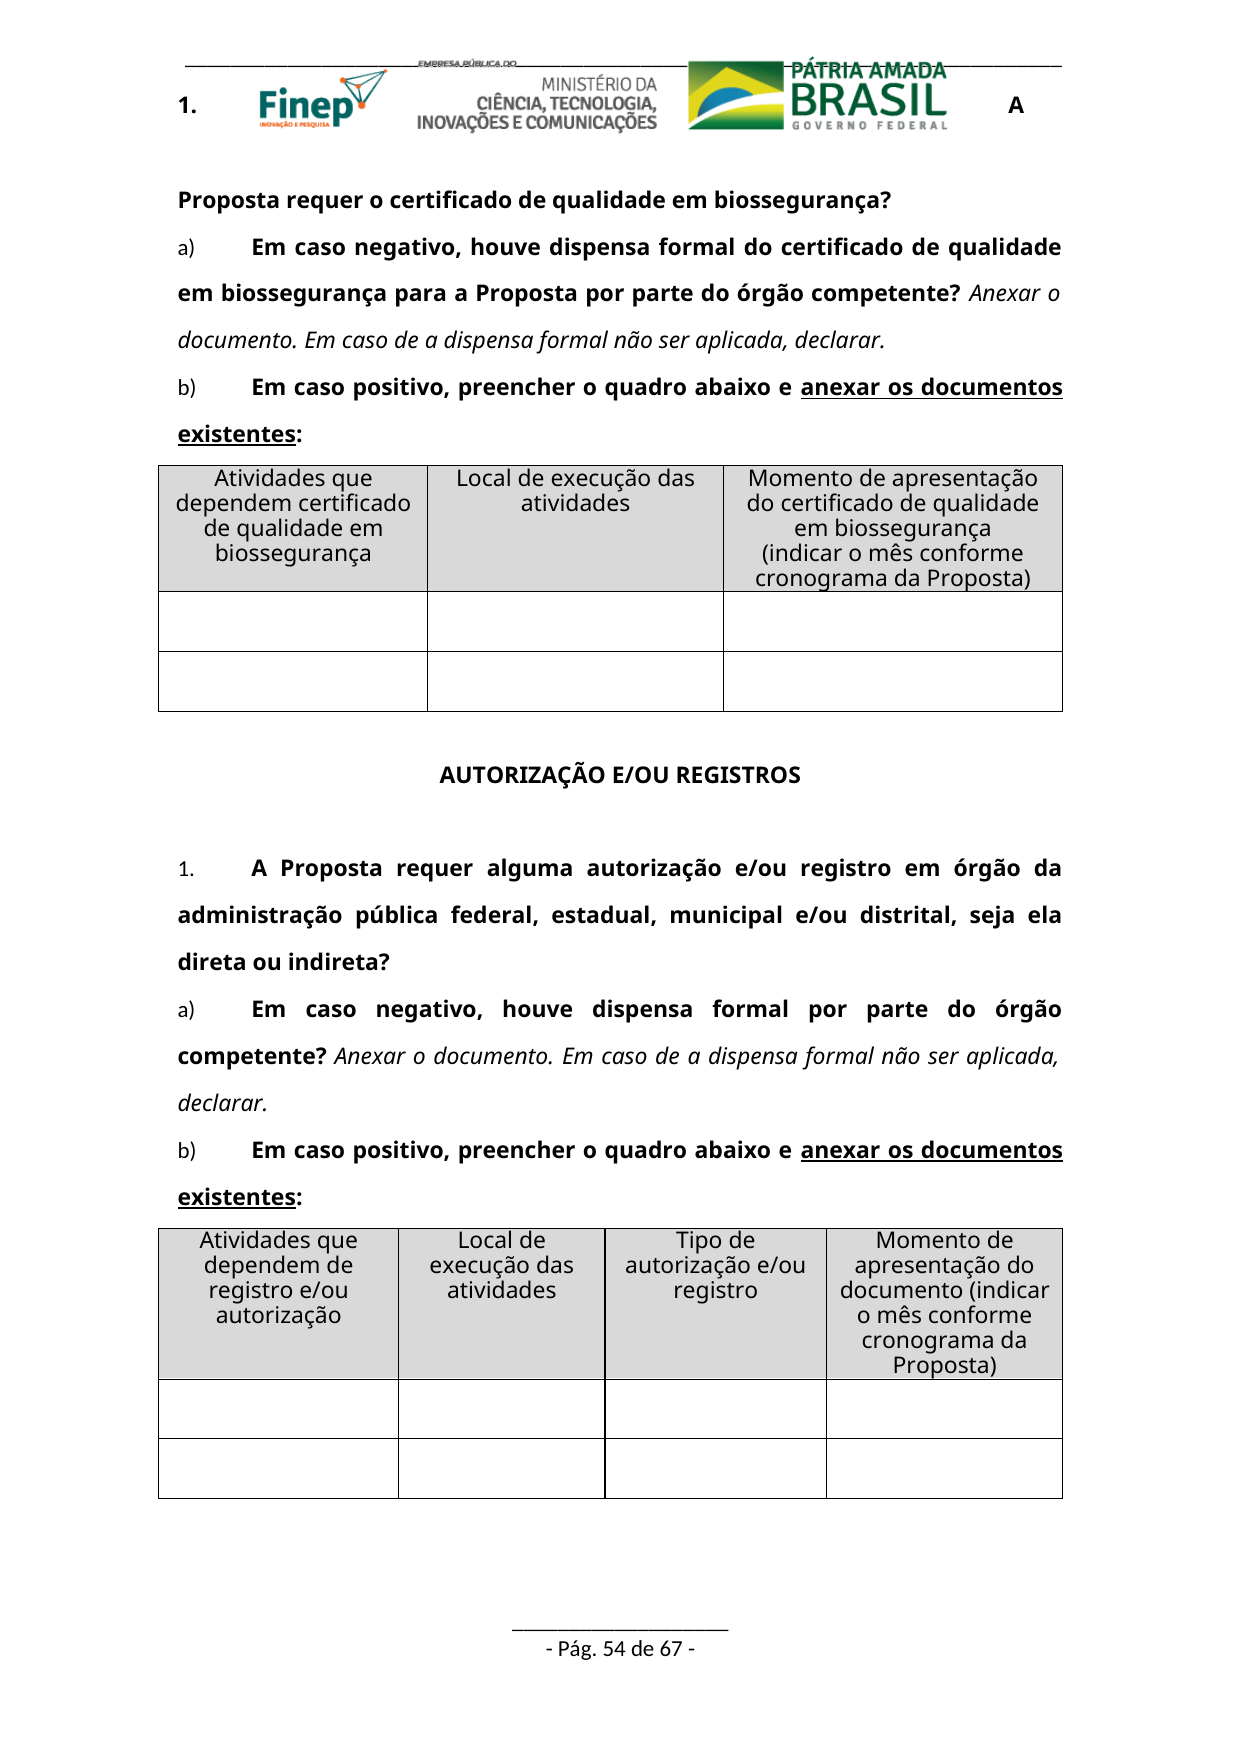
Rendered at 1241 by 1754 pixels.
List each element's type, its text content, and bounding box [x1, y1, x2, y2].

table_cell [606, 1380, 826, 1438]
table_cell [159, 652, 427, 711]
list Em caso negativo, houve dispensa formal do certificado de qualidade em biossegurança para a Proposta por parte do órgão competente? Anexar o documento. Em caso de a dispensa formal não ser aplicada, declarar. [177, 231, 1063, 356]
list Em caso positivo, preencher o quadro abaixo e anexar os documentos existentes: [177, 371, 1063, 449]
text AUTORIZAÇÃO E/OU REGISTROS [177, 759, 1063, 790]
list A Proposta requer alguma autorização e/ou registro em órgão da administração pública federal, estadual, municipal e/ou distrital, seja ela direta ou indireta? [177, 852, 1063, 977]
table_cell [159, 1380, 398, 1438]
list Em caso negativo, houve dispensa formal por parte do órgão competente? Anexar o documento. Em caso de a dispensa formal não ser aplicada, declarar. [177, 993, 1063, 1118]
table_cell [724, 592, 1062, 651]
table_cell [827, 1380, 1062, 1438]
table_header Atividades que dependem certificado de qualidade em biossegurança [159, 466, 427, 591]
table_header Tipo de autorização e/ou registro [606, 1229, 826, 1378]
table_cell [428, 592, 723, 651]
table_header Local de execução das atividades [428, 466, 723, 591]
table_cell [606, 1439, 826, 1498]
list A Proposta requer o certificado de qualidade em biossegurança? [177, 89, 1063, 215]
table_cell [399, 1380, 604, 1438]
table_cell [159, 1439, 398, 1498]
table_cell [159, 592, 427, 651]
list Em caso positivo, preencher o quadro abaixo e anexar os documentos existentes: [177, 1134, 1063, 1212]
table_header Local de execução das atividades [399, 1229, 604, 1378]
table_cell [399, 1439, 604, 1498]
table_cell [827, 1439, 1062, 1498]
table_header Momento de apresentação do documento (indicar o mês conforme cronograma da Proposta) [827, 1229, 1062, 1378]
table_cell [428, 652, 723, 711]
table_cell [724, 652, 1062, 711]
table_header Momento de apresentação do certificado de qualidade em biossegurança (indicar o mês conforme cronograma da Proposta) [724, 466, 1062, 591]
table_header Atividades que dependem de registro e/ou autorização [159, 1229, 398, 1378]
